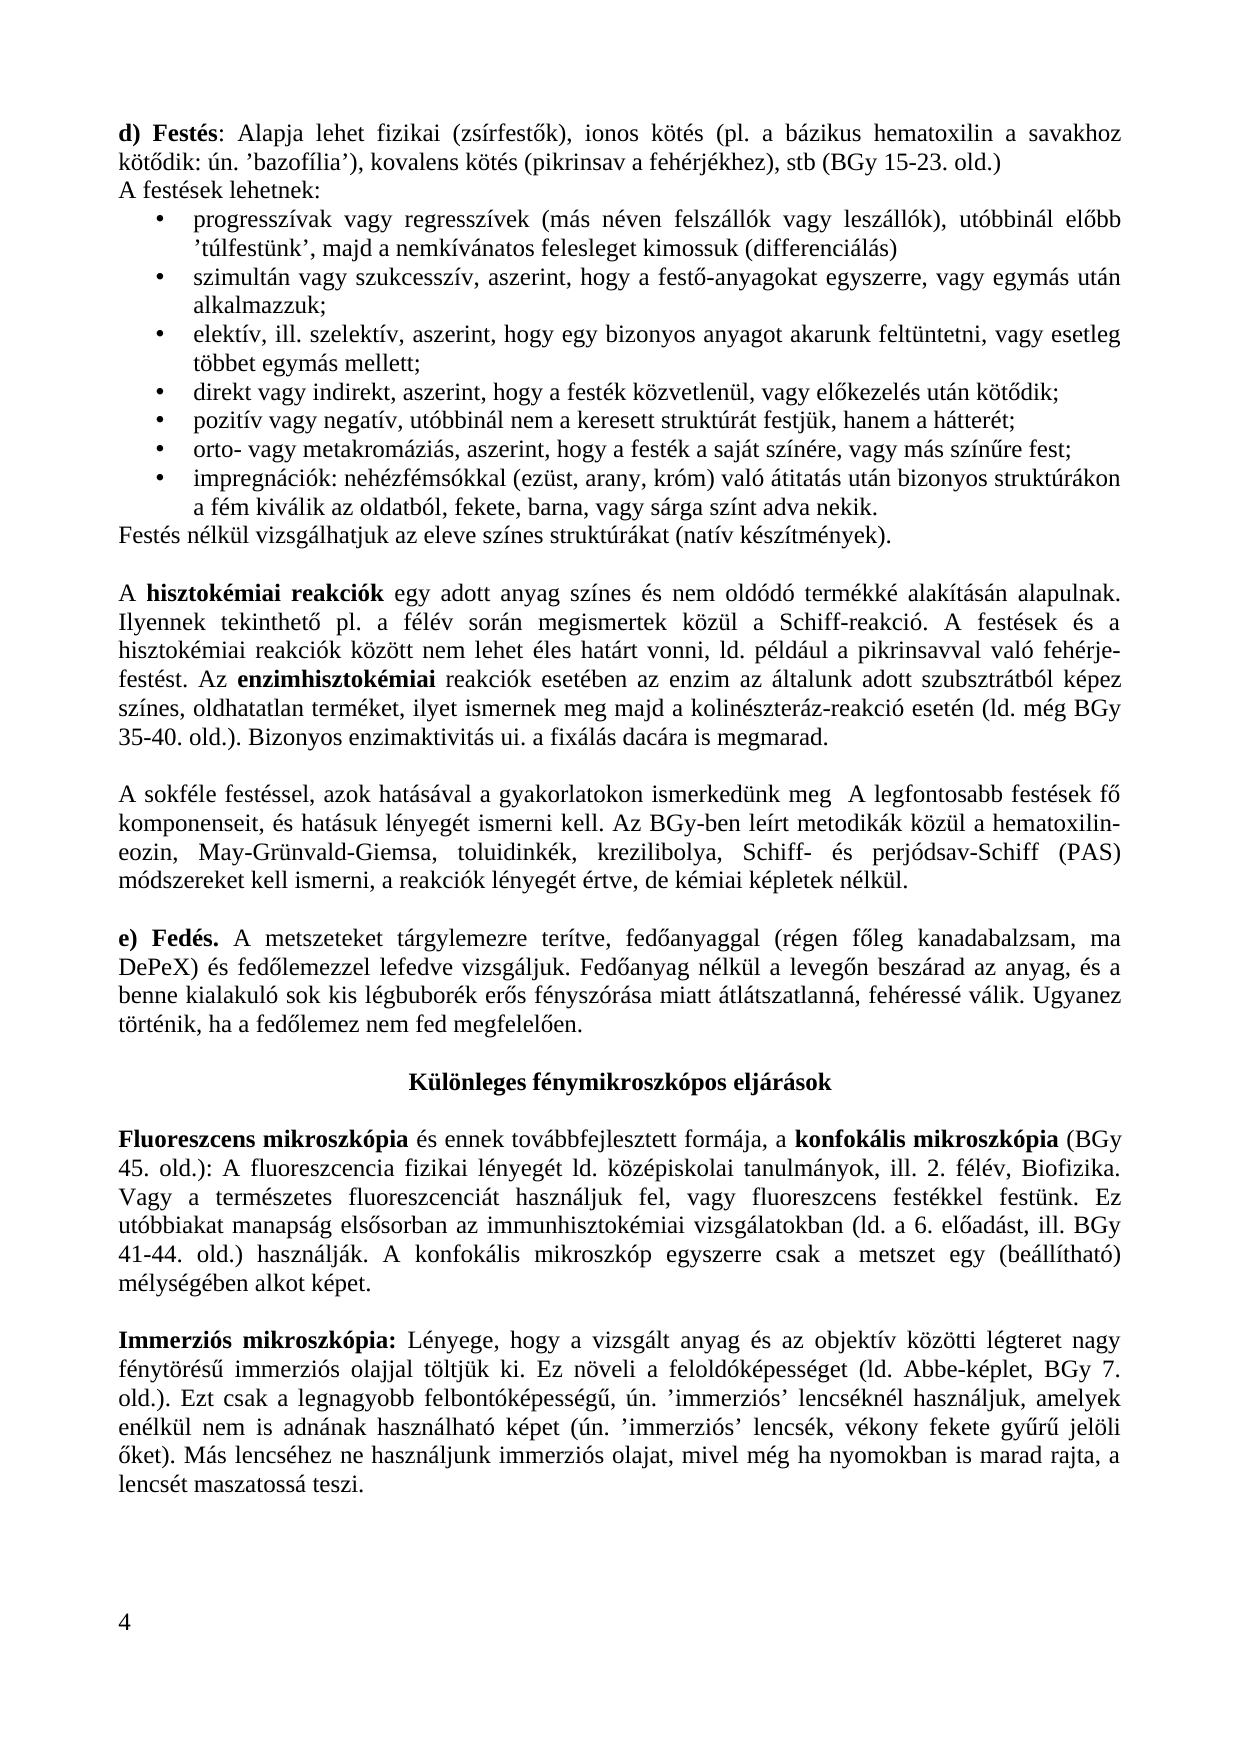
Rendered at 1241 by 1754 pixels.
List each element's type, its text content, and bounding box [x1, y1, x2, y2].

list pozitív vagy negatív, utóbbinál nem a keresett struktúrát festjük, hanem a hátterét; [156, 406, 1122, 434]
text Immerziós mikroszkópia: Lényege, hogy a vizsgált anyag és az objektív közötti légteret nagy fénytörésű immerziós olajjal töltjük ki. Ez növeli a feloldóképességet (ld. Abbe-képlet, BGy 7. old.). Ezt csak a legnagyobb felbontóképességű, ún. ’immerziós’ lencséknél használjuk, amelyek enélkül nem is adnának használható képet (ún. ’immerziós’ lencsék, vékony fekete gyűrű jelöli őket). Más lencséhez ne használjunk immerziós olajat, mivel még ha nyomokban is marad rajta, a lencsét maszatossá teszi. [118, 1326, 1122, 1498]
text Különleges fénymikroszkópos eljárások [118, 1067, 1122, 1096]
list direkt vagy indirekt, aszerint, hogy a festék közvetlenül, vagy előkezelés után kötődik; [156, 377, 1122, 406]
list impregnációk: nehézfémsókkal (ezüst, arany, króm) való átitatás után bizonyos struktúrákon a fém kiválik az oldatból, fekete, barna, vagy sárga színt adva nekik. [156, 463, 1122, 521]
list elektív, ill. szelektív, aszerint, hogy egy bizonyos anyagot akarunk feltüntetni, vagy esetleg többet egymás mellett; [156, 319, 1122, 377]
text d) Festés: Alapja lehet fizikai (zsírfestők), ionos kötés (pl. a bázikus hematoxilin a savakhoz kötődik: ún. ’bazofília’), kovalens kötés (pikrinsav a fehérjékhez), stb (BGy 15-23. old.) [118, 118, 1122, 176]
text e) Fedés. A metszeteket tárgylemezre terítve, fedőanyaggal (régen főleg kanadabalzsam, ma DePeX) és fedőlemezzel lefedve vizsgáljuk. Fedőanyag nélkül a levegőn beszárad az anyag, és a benne kialakuló sok kis légbuborék erős fényszórása miatt átlátszatlanná, fehéressé válik. Ugyanez történik, ha a fedőlemez nem fed megfelelően. [118, 923, 1122, 1038]
text Festés nélkül vizsgálhatjuk az eleve színes struktúrákat (natív készítmények). [118, 521, 1122, 549]
text A sokféle festéssel, azok hatásával a gyakorlatokon ismerkedünk meg A legfontosabb festések fő komponenseit, és hatásuk lényegét ismerni kell. Az BGy-ben leírt metodikák közül a hematoxilin-eozin, May-Grünvald-Giemsa, toluidinkék, krezilibolya, Schiff- és perjódsav-Schiff (PAS) módszereket kell ismerni, a reakciók lényegét értve, de kémiai képletek nélkül. [118, 779, 1122, 894]
list progresszívak vagy regresszívek (más néven felszállók vagy leszállók), utóbbinál előbb ’túlfestünk’, majd a nemkívánatos felesleget kimossuk (differenciálás) [156, 204, 1122, 262]
list szimultán vagy szukcesszív, aszerint, hogy a festő-anyagokat egyszerre, vagy egymás után alkalmazzuk; [156, 262, 1122, 319]
text Fluoreszcens mikroszkópia és ennek továbbfejlesztett formája, a konfokális mikroszkópia (BGy 45. old.): A fluoreszcencia fizikai lényegét ld. középiskolai tanulmányok, ill. 2. félév, Biofizika. Vagy a természetes fluoreszcenciát használjuk fel, vagy fluoreszcens festékkel festünk. Ez utóbbiakat manapság elsősorban az immunhisztokémiai vizsgálatokban (ld. a 6. előadást, ill. BGy 41-44. old.) használják. A konfokális mikroszkóp egyszerre csak a metszet egy (beállítható) mélységében alkot képet. [118, 1124, 1122, 1297]
text A hisztokémiai reakciók egy adott anyag színes és nem oldódó termékké alakításán alapulnak. Ilyennek tekinthető pl. a félév során megismertek közül a Schiff-reakció. A festések és a hisztokémiai reakciók között nem lehet éles határt vonni, ld. például a pikrinsavval való fehérje-festést. Az enzimhisztokémiai reakciók esetében az enzim az általunk adott szubsztrátból képez színes, oldhatatlan terméket, ilyet ismernek meg majd a kolinészteráz-reakció esetén (ld. még BGy 35-40. old.). Bizonyos enzimaktivitás ui. a fixálás dacára is megmarad. [118, 578, 1122, 751]
list orto- vagy metakromáziás, aszerint, hogy a festék a saját színére, vagy más színűre fest; [156, 434, 1122, 463]
text A festések lehetnek: [118, 176, 1122, 204]
